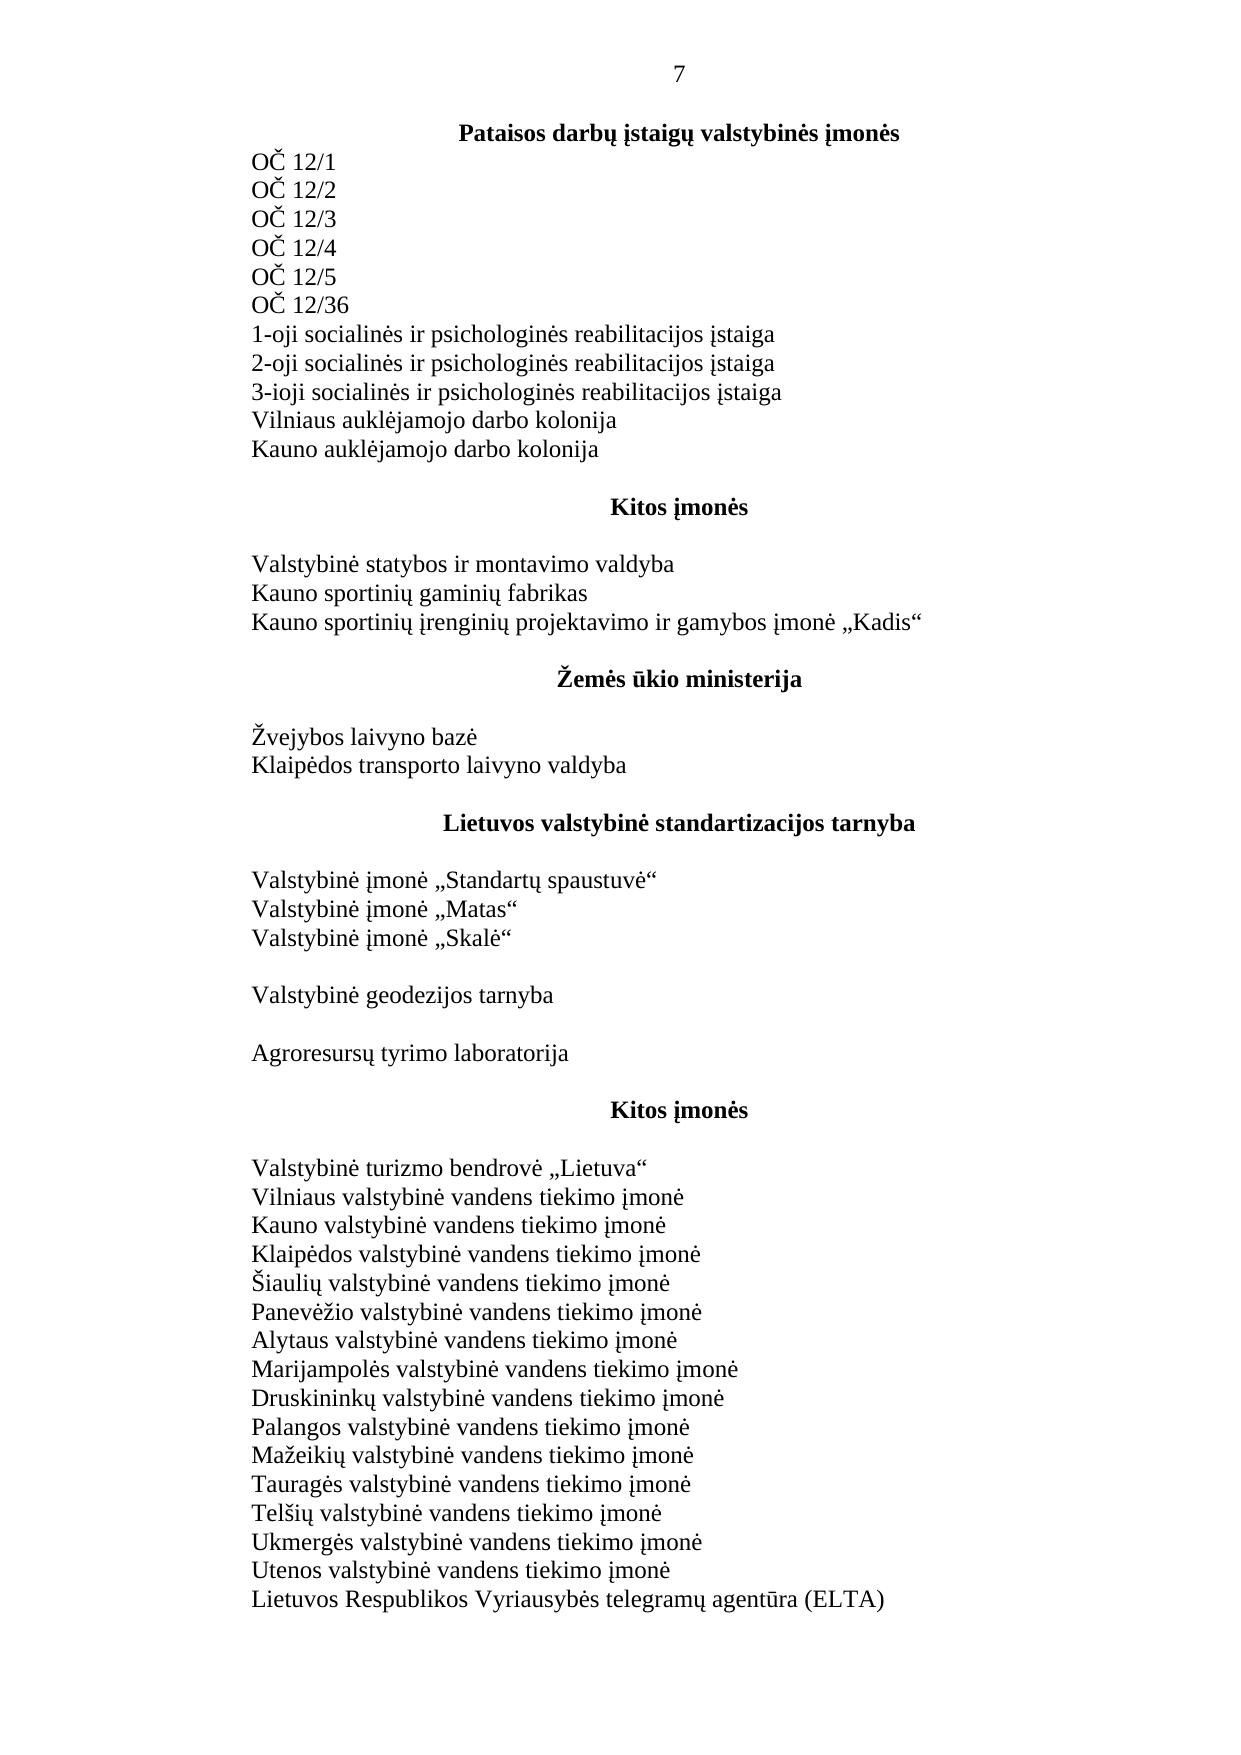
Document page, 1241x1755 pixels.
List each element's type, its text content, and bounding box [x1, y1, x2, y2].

text Utenos valstybinė vandens tiekimo įmonė [177, 1556, 1181, 1584]
text Marijampolės valstybinė vandens tiekimo įmonė [177, 1354, 1181, 1383]
text Panevėžio valstybinė vandens tiekimo įmonė [177, 1297, 1181, 1326]
text OČ 12/5 [177, 262, 1181, 291]
text Palangos valstybinė vandens tiekimo įmonė [177, 1412, 1181, 1441]
text Klaipėdos transporto laivyno valdyba [177, 751, 1181, 779]
text Ukmergės valstybinė vandens tiekimo įmonė [177, 1527, 1181, 1556]
text Klaipėdos valstybinė vandens tiekimo įmonė [177, 1239, 1181, 1268]
text OČ 12/1 [177, 147, 1181, 176]
text Valstybinė įmonė „Matas“ [177, 894, 1181, 923]
text OČ 12/36 [177, 291, 1181, 319]
text Agroresursų tyrimo laboratorija [177, 1038, 1181, 1067]
text Alytaus valstybinė vandens tiekimo įmonė [177, 1326, 1181, 1354]
text Valstybinė įmonė „Skalė“ [177, 923, 1181, 952]
text Druskininkų valstybinė vandens tiekimo įmonė [177, 1383, 1181, 1412]
text Kauno sportinių įrenginių projektavimo ir gamybos įmonė „Kadis“ [177, 607, 1181, 636]
text Valstybinė turizmo bendrovė „Lietuva“ [177, 1153, 1181, 1182]
text Lietuvos Respublikos Vyriausybės telegramų agentūra (ELTA) [177, 1584, 1181, 1613]
text 1-oji socialinės ir psichologinės reabilitacijos įstaiga [177, 319, 1181, 348]
text Vilniaus valstybinė vandens tiekimo įmonė [177, 1182, 1181, 1211]
text Tauragės valstybinė vandens tiekimo įmonė [177, 1469, 1181, 1498]
text Lietuvos valstybinė standartizacijos tarnyba [177, 808, 1181, 837]
text 2-oji socialinės ir psichologinės reabilitacijos įstaiga [177, 348, 1181, 377]
text Kauno auklėjamojo darbo kolonija [177, 434, 1181, 463]
text Vilniaus auklėjamojo darbo kolonija [177, 406, 1181, 434]
text Žvejybos laivyno bazė [177, 722, 1181, 751]
text Kitos įmonės [177, 492, 1181, 521]
text Valstybinė statybos ir montavimo valdyba [177, 549, 1181, 578]
text Kauno valstybinė vandens tiekimo įmonė [177, 1211, 1181, 1239]
text Kauno sportinių gaminių fabrikas [177, 578, 1181, 607]
text Pataisos darbų įstaigų valstybinės įmonės [177, 118, 1181, 147]
text Valstybinė įmonė „Standartų spaustuvė“ [177, 866, 1181, 894]
text OČ 12/3 [177, 204, 1181, 233]
text Telšių valstybinė vandens tiekimo įmonė [177, 1498, 1181, 1527]
text OČ 12/4 [177, 233, 1181, 262]
text OČ 12/2 [177, 176, 1181, 204]
text Žemės ūkio ministerija [177, 664, 1181, 693]
text Kitos įmonės [177, 1096, 1181, 1124]
text 3-ioji socialinės ir psichologinės reabilitacijos įstaiga [177, 377, 1181, 406]
text Valstybinė geodezijos tarnyba [177, 981, 1181, 1009]
text Mažeikių valstybinė vandens tiekimo įmonė [177, 1441, 1181, 1469]
text Šiaulių valstybinė vandens tiekimo įmonė [177, 1268, 1181, 1297]
